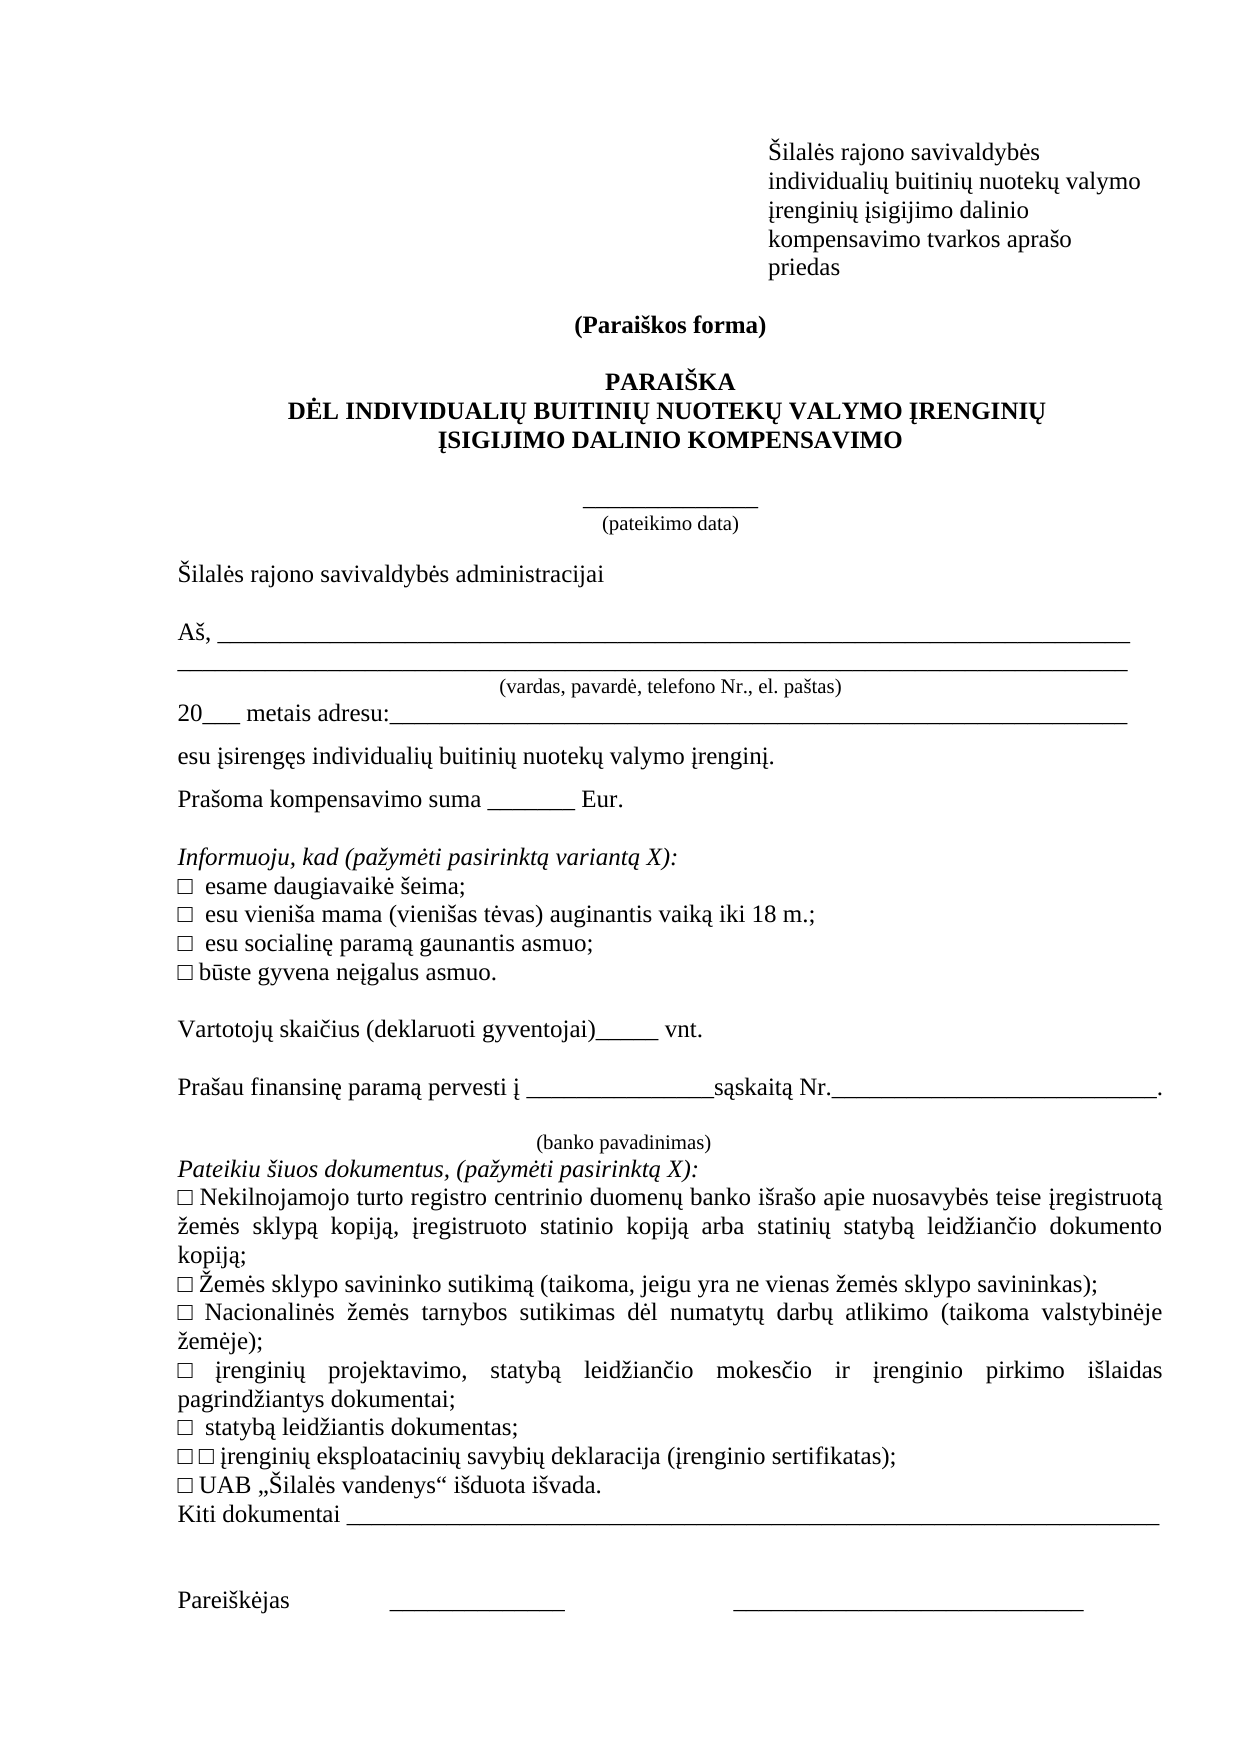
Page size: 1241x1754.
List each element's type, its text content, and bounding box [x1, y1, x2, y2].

text Pateikiu šiuos dokumentus, (pažymėti pasirinktą X): [177, 1154, 1163, 1182]
text esu įsirengęs individualių buitinių nuotekų valymo įrenginį. [177, 741, 1163, 770]
text kompensavimo tvarkos aprašo [768, 224, 1163, 252]
text □ įrenginių projektavimo, statybą leidžiančio mokesčio ir įrenginio pirkimo išlaidas pagrindžiantys dokumentai; [177, 1355, 1163, 1412]
text Prašoma kompensavimo suma _______ Eur. [177, 784, 1163, 813]
text □ Nacionalinės žemės tarnybos sutikimas dėl numatytų darbų atlikimo (taikoma valstybinėje žemėje); [177, 1297, 1163, 1355]
text Aš, _________________________________________________________________________ [177, 617, 1163, 646]
text individualių buitinių nuotekų valymo [768, 166, 1163, 195]
text Šilalės rajono savivaldybės [768, 137, 1163, 166]
text PARAIŠKA [177, 367, 1163, 396]
text Vartotojų skaičius (deklaruoti gyventojai)_____ vnt. [177, 1014, 1163, 1043]
text □ statybą leidžiantis dokumentas; [177, 1412, 1163, 1441]
text DĖL INDIVIDUALIŲ BUITINIŲ NUOTEKŲ VALYMO ĮRENGINIŲ [177, 396, 1163, 425]
text □ UAB „šilalės vandenys“ išduota išvada. [177, 1470, 1163, 1499]
text ĮSIGIJIMO DALINIO KOMPENSAVIMO [177, 425, 1163, 454]
text Pareiškėjas ______________ ____________________________ [177, 1585, 1163, 1614]
text (Paraiškos forma) [177, 310, 1163, 339]
text □ esu vieniša mama (vienišas tėvas) auginantis vaiką iki 18 m.; [177, 899, 1163, 928]
text □ esame daugiavaikė šeima; [177, 871, 1163, 899]
text Kiti dokumentai _________________________________________________________________ [177, 1499, 1163, 1527]
text □ Žemės sklypo savininko sutikimą (taikoma, jeigu yra ne vienas žemės sklypo savininkas); [177, 1269, 1163, 1297]
text □ būste gyvena neįgalus asmuo. [177, 957, 1163, 986]
text ____________________________________________________________________________ [177, 646, 1163, 674]
text □ □ įrenginių eksploatacinių savybių deklaracija (įrenginio sertifikatas); [177, 1441, 1163, 1470]
text Prašau finansinę paramą pervesti į _______________sąskaitą Nr.__________________________. [177, 1072, 1163, 1101]
text (pateikimo data) [177, 511, 1163, 535]
text priedas [768, 252, 1163, 281]
text įrenginių įsigijimo dalinio [768, 195, 1163, 224]
text Šilalės rajono savivaldybės administracijai [177, 559, 1163, 588]
text ______________ [177, 482, 1163, 511]
text (vardas, pavardė, telefono Nr., el. paštas) [177, 674, 1163, 698]
text Informuoju, kad (pažymėti pasirinktą variantą X): [177, 842, 1163, 871]
text □ Nekilnojamojo turto registro centrinio duomenų banko išrašo apie nuosavybės teise įregistruotą žemės sklypą kopiją, įregistruoto statinio kopiją arba statinių statybą leidžiančio dokumento kopiją; [177, 1182, 1163, 1269]
text □ esu socialinę paramą gaunantis asmuo; [177, 928, 1163, 957]
text 20___ metais adresu:___________________________________________________________ [177, 698, 1163, 727]
text (banko pavadinimas) [177, 1129, 1163, 1154]
